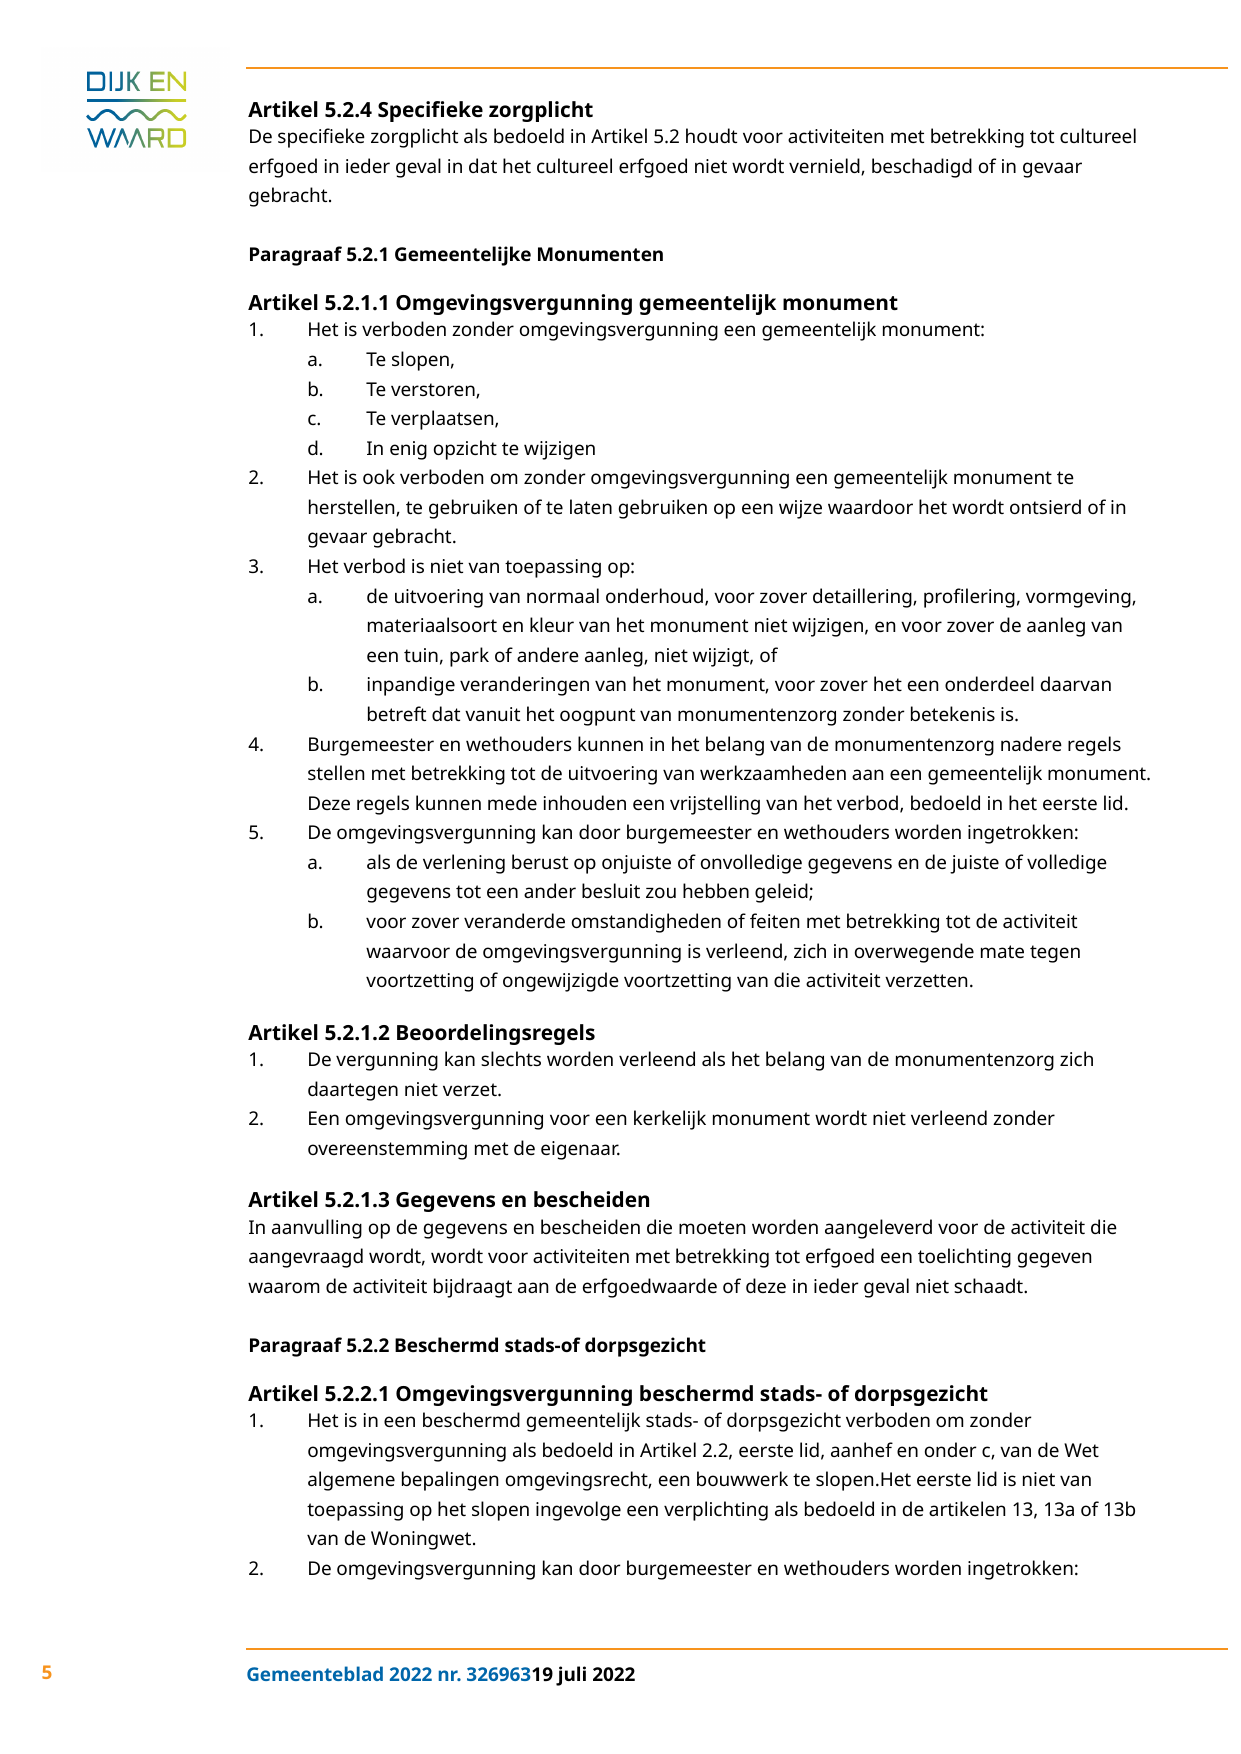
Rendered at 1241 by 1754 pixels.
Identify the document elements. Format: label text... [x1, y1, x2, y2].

list inpandige veranderingen van het monument, voor zover het een onderdeel daarvan betreft dat vanuit het oogpunt van monumentenzorg zonder betekenis is. [307, 672, 1152, 727]
list De omgevingsvergunning kan door burgemeester en wethouders worden ingetrokken: [248, 1555, 1152, 1581]
text Artikel 5.2.1.1 Omgevingsvergunning gemeentelijk monument [248, 288, 1152, 317]
text In aanvulling op de gegevens en bescheiden die moeten worden aangeleverd voor de activiteit die aangevraagd wordt, wordt voor activiteiten met betrekking tot erfgoed een toelichting gegeven waarom de activiteit bijdraagt aan de erfgoedwaarde of deze in ieder geval niet schaadt. [248, 1214, 1152, 1299]
list Een omgevingsvergunning voor een kerkelijk monument wordt niet verleend zonder overeenstemming met de eigenaar. [248, 1105, 1152, 1161]
text Artikel 5.2.1.3 Gegevens en bescheiden [248, 1185, 1152, 1214]
list Het verbod is niet van toepassing op: [248, 553, 1152, 579]
list Te slopen, [307, 346, 1152, 372]
text Artikel 5.2.2.1 Omgevingsvergunning beschermd stads- of dorpsgezicht [248, 1379, 1152, 1407]
list als de verlening berust op onjuiste of onvolledige gegevens en de juiste of volledige gegevens tot een ander besluit zou hebben geleid; [307, 849, 1152, 904]
list Het is verboden zonder omgevingsvergunning een gemeentelijk monument: [248, 317, 1152, 342]
list In enig opzicht te wijzigen [307, 435, 1152, 461]
list Burgemeester en wethouders kunnen in het belang van de monumentenzorg nadere regels stellen met betrekking tot de uitvoering van werkzaamheden aan een gemeentelijk monument. Deze regels kunnen mede inhouden een vrijstelling van het verbod, bedoeld in het eerste lid. [248, 731, 1152, 816]
text Paragraaf 5.2.1 Gemeentelijke Monumenten [248, 242, 1152, 267]
list Te verstoren, [307, 376, 1152, 401]
list Te verplaatsen, [307, 405, 1152, 431]
text Artikel 5.2.4 Specifieke zorgplicht [248, 95, 1152, 123]
list Het is in een beschermd gemeentelijk stads- of dorpsgezicht verboden om zonder omgevingsvergunning als bedoeld in Artikel 2.2, eerste lid, aanhef en onder c, van de Wet algemene bepalingen omgevingsrecht, een bouwwerk te slopen.Het eerste lid is niet van toepassing op het slopen ingevolge een verplichting als bedoeld in de artikelen 13, 13a of 13b van de Woningwet. [248, 1407, 1152, 1551]
list de uitvoering van normaal onderhoud, voor zover detaillering, profilering, vormgeving, materiaalsoort en kleur van het monument niet wijzigen, en voor zover de aanleg van een tuin, park of andere aanleg, niet wijzigt, of [307, 583, 1152, 668]
text De specifieke zorgplicht als bedoeld in Artikel 5.2 houdt voor activiteiten met betrekking tot cultureel erfgoed in ieder geval in dat het cultureel erfgoed niet wordt vernield, beschadigd of in gevaar gebracht. [248, 123, 1152, 208]
list Het is ook verboden om zonder omgevingsvergunning een gemeentelijk monument te herstellen, te gebruiken of te laten gebruiken op een wijze waardoor het wordt ontsierd of in gevaar gebracht. [248, 464, 1152, 549]
text Paragraaf 5.2.2 Beschermd stads-of dorpsgezicht [248, 1332, 1152, 1358]
list De omgevingsvergunning kan door burgemeester en wethouders worden ingetrokken: [248, 819, 1152, 845]
list voor zover veranderde omstandigheden of feiten met betrekking tot de activiteit waarvoor de omgevingsvergunning is verleend, zich in overwegende mate tegen voortzetting of ongewijzigde voortzetting van die activiteit verzetten. [307, 908, 1152, 993]
list De vergunning kan slechts worden verleend als het belang van de monumentenzorg zich daartegen niet verzet. [248, 1046, 1152, 1102]
picture [41, 47, 231, 172]
text Artikel 5.2.1.2 Beoordelingsregels [248, 1018, 1152, 1046]
